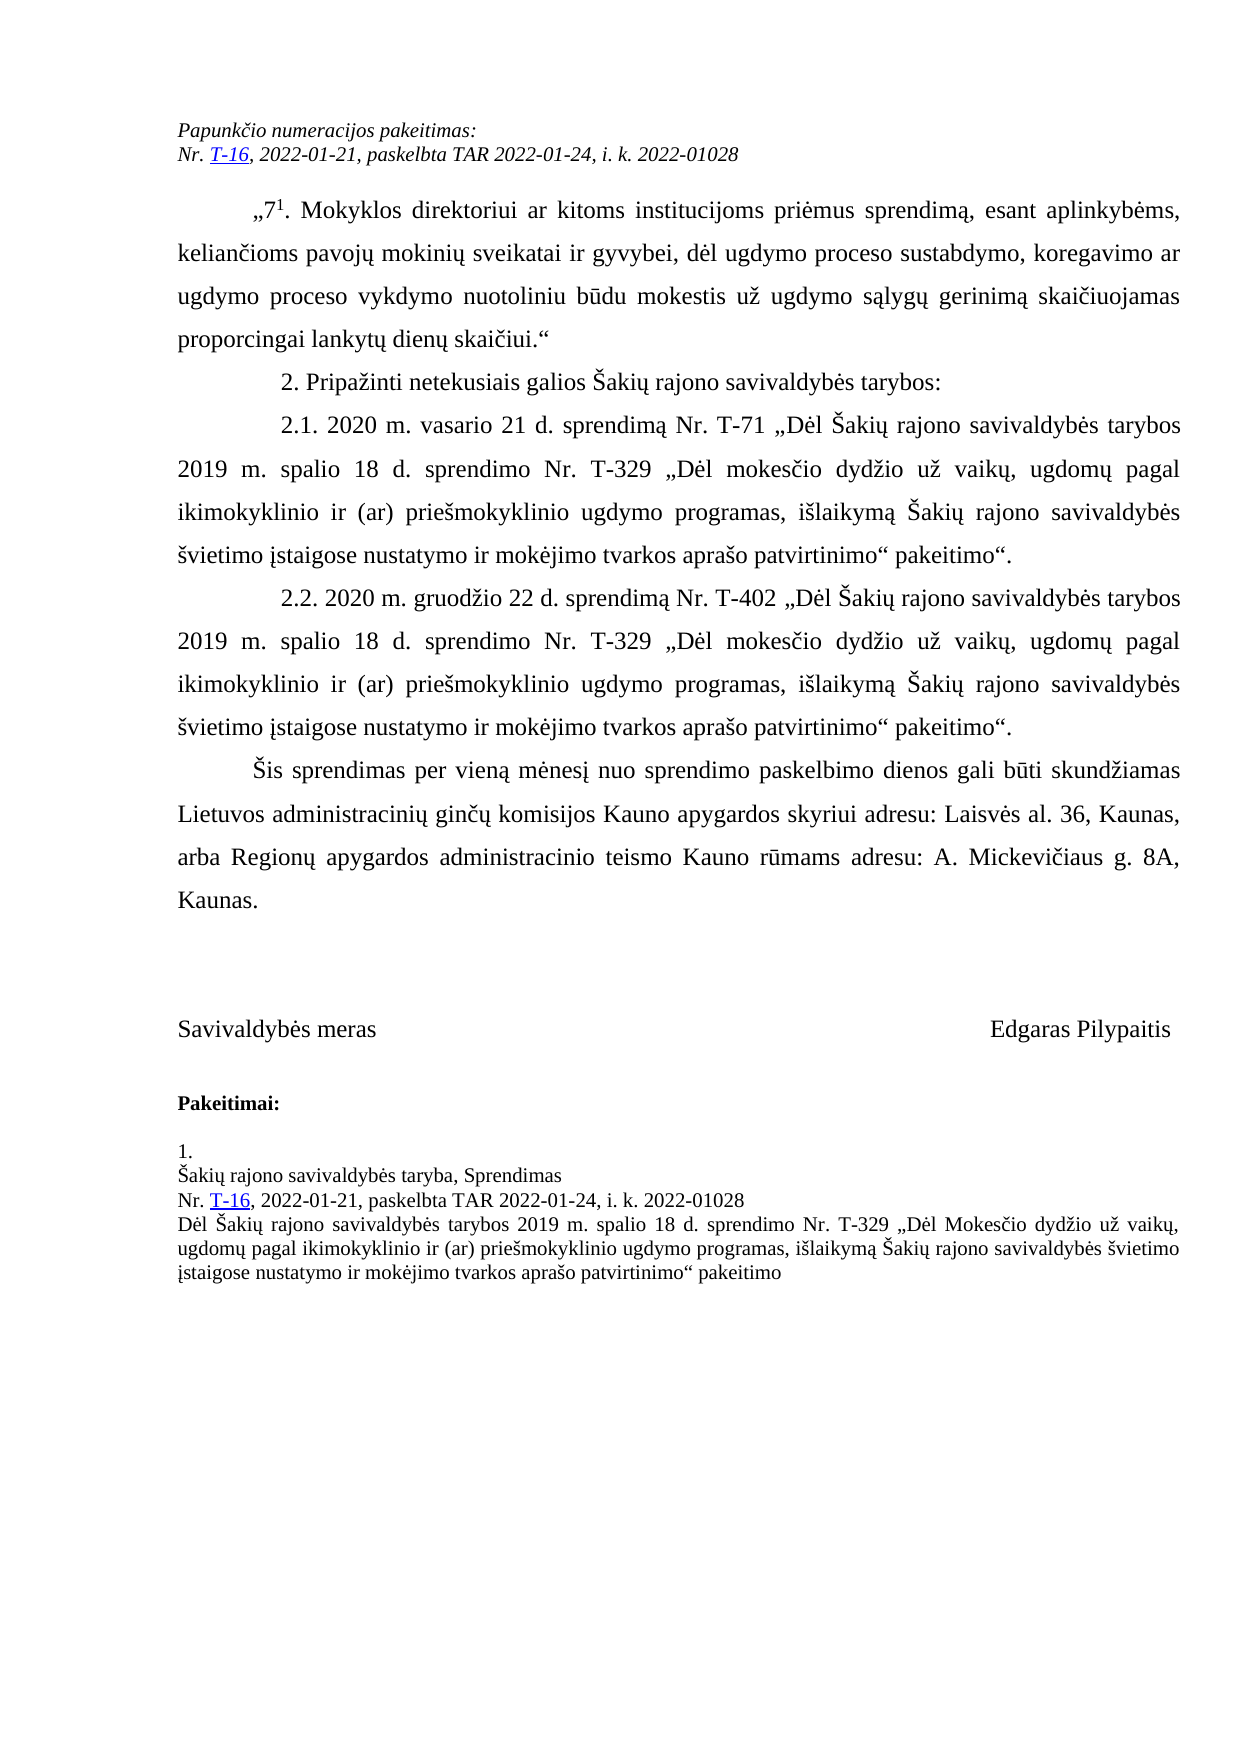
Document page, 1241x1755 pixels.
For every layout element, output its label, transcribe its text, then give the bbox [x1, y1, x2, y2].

text 2.2. 2020 m. gruodžio 22 d. sprendimą Nr. T-402 „Dėl Šakių rajono savivaldybės tarybos 2019 m. spalio 18 d. sprendimo Nr. T-329 „Dėl mokesčio dydžio už vaikų, ugdomų pagal ikimokyklinio ir (ar) priešmokyklinio ugdymo programas, išlaikymą Šakių rajono savivaldybės švietimo įstaigose nustatymo ir mokėjimo tvarkos aprašo patvirtinimo“ pakeitimo“. [177, 583, 1181, 741]
text Nr. T-16, 2022-01-21, paskelbta TAR 2022-01-24, i. k. 2022-01028 [177, 142, 1181, 166]
text 1. [177, 1139, 1181, 1163]
text Papunkčio numeracijos pakeitimas: [177, 118, 1181, 142]
text Nr. T-16, 2022-01-21, paskelbta TAR 2022-01-24, i. k. 2022-01028 [177, 1187, 1181, 1212]
text 2. Pripažinti netekusiais galios Šakių rajono savivaldybės tarybos: [177, 367, 1181, 396]
text Dėl Šakių rajono savivaldybės tarybos 2019 m. spalio 18 d. sprendimo Nr. T-329 „Dėl Mokesčio dydžio už vaikų, ugdomų pagal ikimokyklinio ir (ar) priešmokyklinio ugdymo programas, išlaikymą Šakių rajono savivaldybės švietimo įstaigose nustatymo ir mokėjimo tvarkos aprašo patvirtinimo“ pakeitimo [177, 1212, 1181, 1284]
text „71. Mokyklos direktoriui ar kitoms institucijoms priėmus sprendimą, esant aplinkybėms, keliančioms pavojų mokinių sveikatai ir gyvybei, dėl ugdymo proceso sustabdymo, koregavimo ar ugdymo proceso vykdymo nuotoliniu būdu mokestis už ugdymo sąlygų gerinimą skaičiuojamas proporcingai lankytų dienų skaičiui.“ [177, 195, 1181, 353]
text 2.1. 2020 m. vasario 21 d. sprendimą Nr. T-71 „Dėl Šakių rajono savivaldybės tarybos 2019 m. spalio 18 d. sprendimo Nr. T-329 „Dėl mokesčio dydžio už vaikų, ugdomų pagal ikimokyklinio ir (ar) priešmokyklinio ugdymo programas, išlaikymą Šakių rajono savivaldybės švietimo įstaigose nustatymo ir mokėjimo tvarkos aprašo patvirtinimo“ pakeitimo“. [177, 411, 1181, 569]
text Šis sprendimas per vieną mėnesį nuo sprendimo paskelbimo dienos gali būti skundžiamas Lietuvos administracinių ginčų komisijos Kauno apygardos skyriui adresu: Laisvės al. 36, Kaunas, arba Regionų apygardos administracinio teismo Kauno rūmams adresu: A. Mickevičiaus g. 8A, Kaunas. [177, 756, 1181, 914]
text Pakeitimai: [177, 1091, 1181, 1115]
text Savivaldybės meras Edgaras Pilypaitis [177, 1014, 1181, 1043]
text Šakių rajono savivaldybės taryba, Sprendimas [177, 1163, 1181, 1187]
